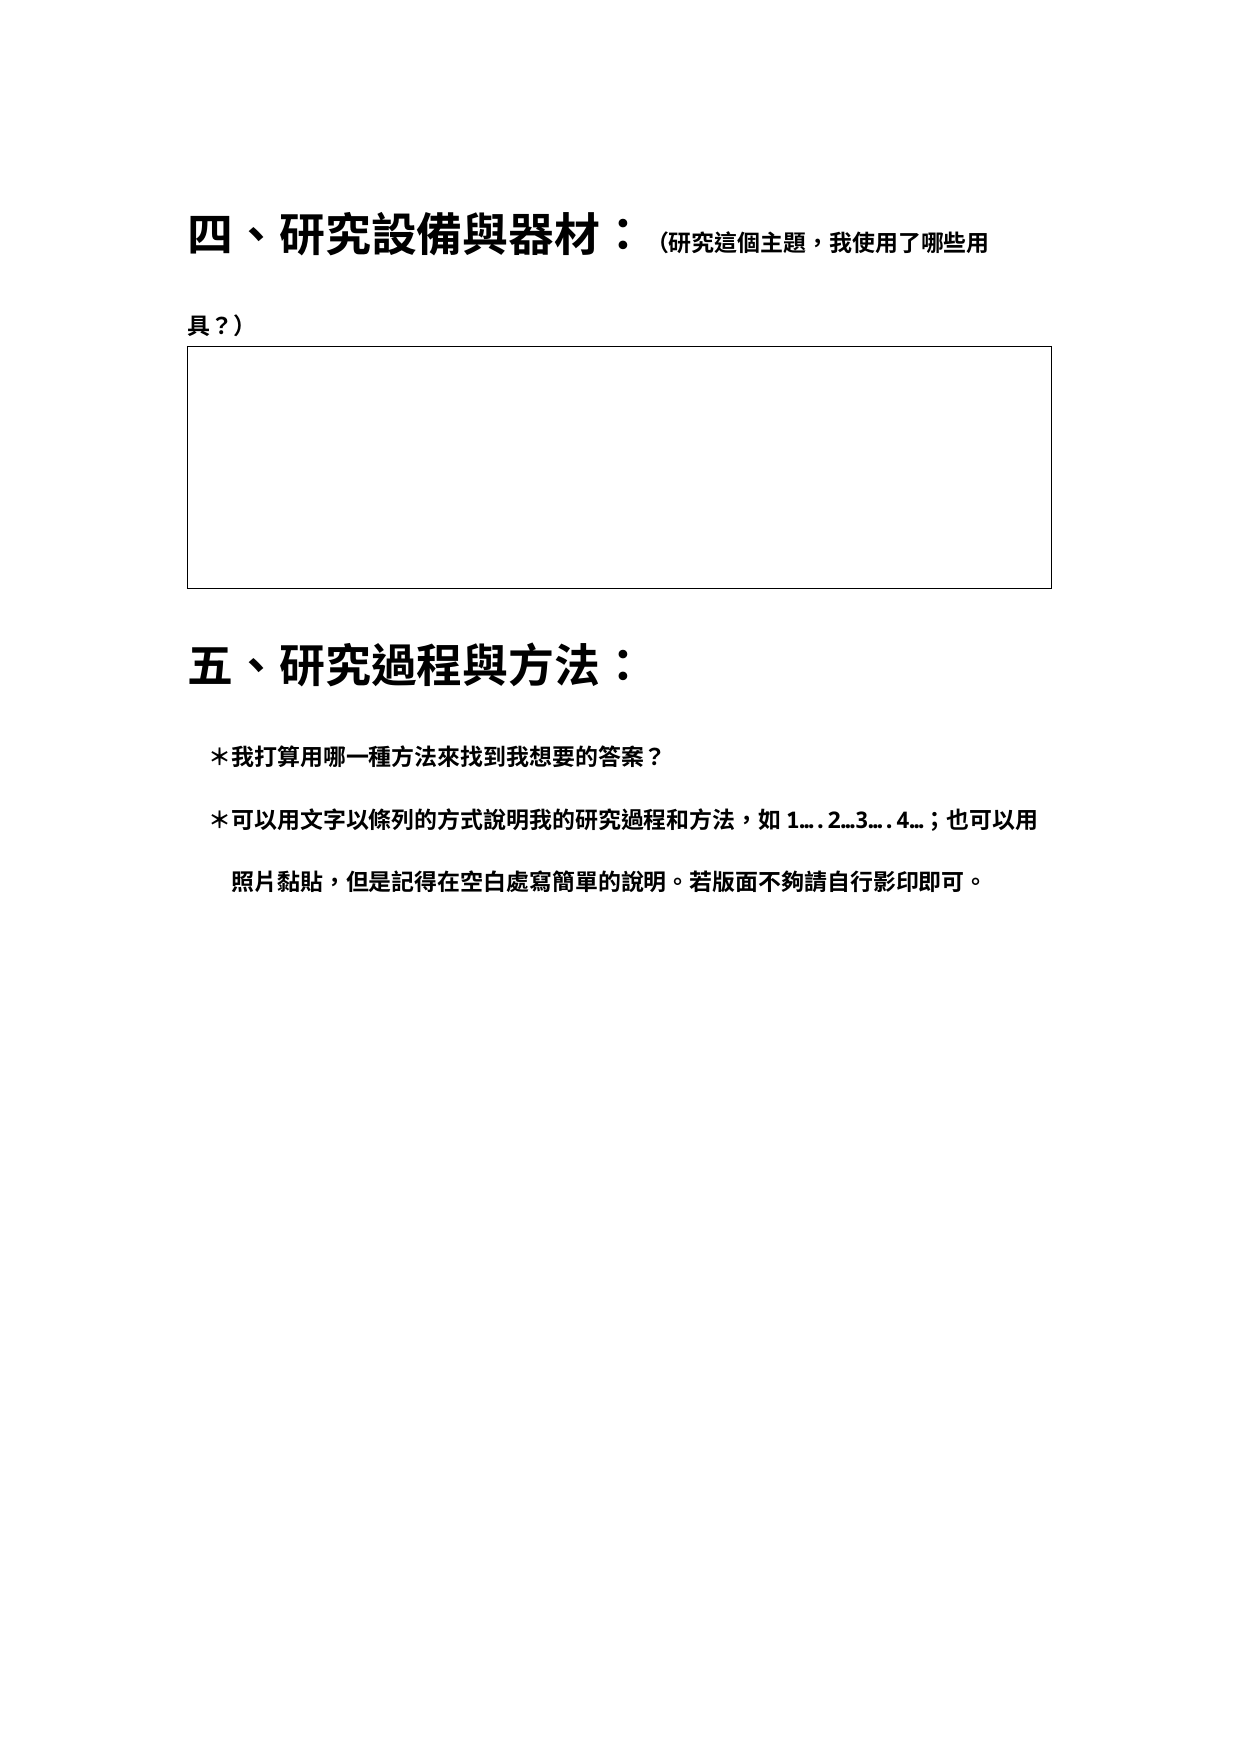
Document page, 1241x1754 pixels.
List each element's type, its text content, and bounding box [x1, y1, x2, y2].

text 五、研究過程與方法： [187, 589, 1053, 714]
text ＊可以用文字以條列的方式說明我的研究過程和方法，如1….2…3….4…；也可以用照片黏貼，但是記得在空白處寫簡單的說明。若版面不夠請自行影印即可。 [208, 777, 1053, 902]
text ＊我打算用哪一種方法來找到我想要的答案？ [208, 714, 1053, 777]
table_header [188, 347, 1051, 588]
text 四、研究設備與器材：（研究這個主題，我使用了哪些用具？） [187, 158, 1053, 346]
